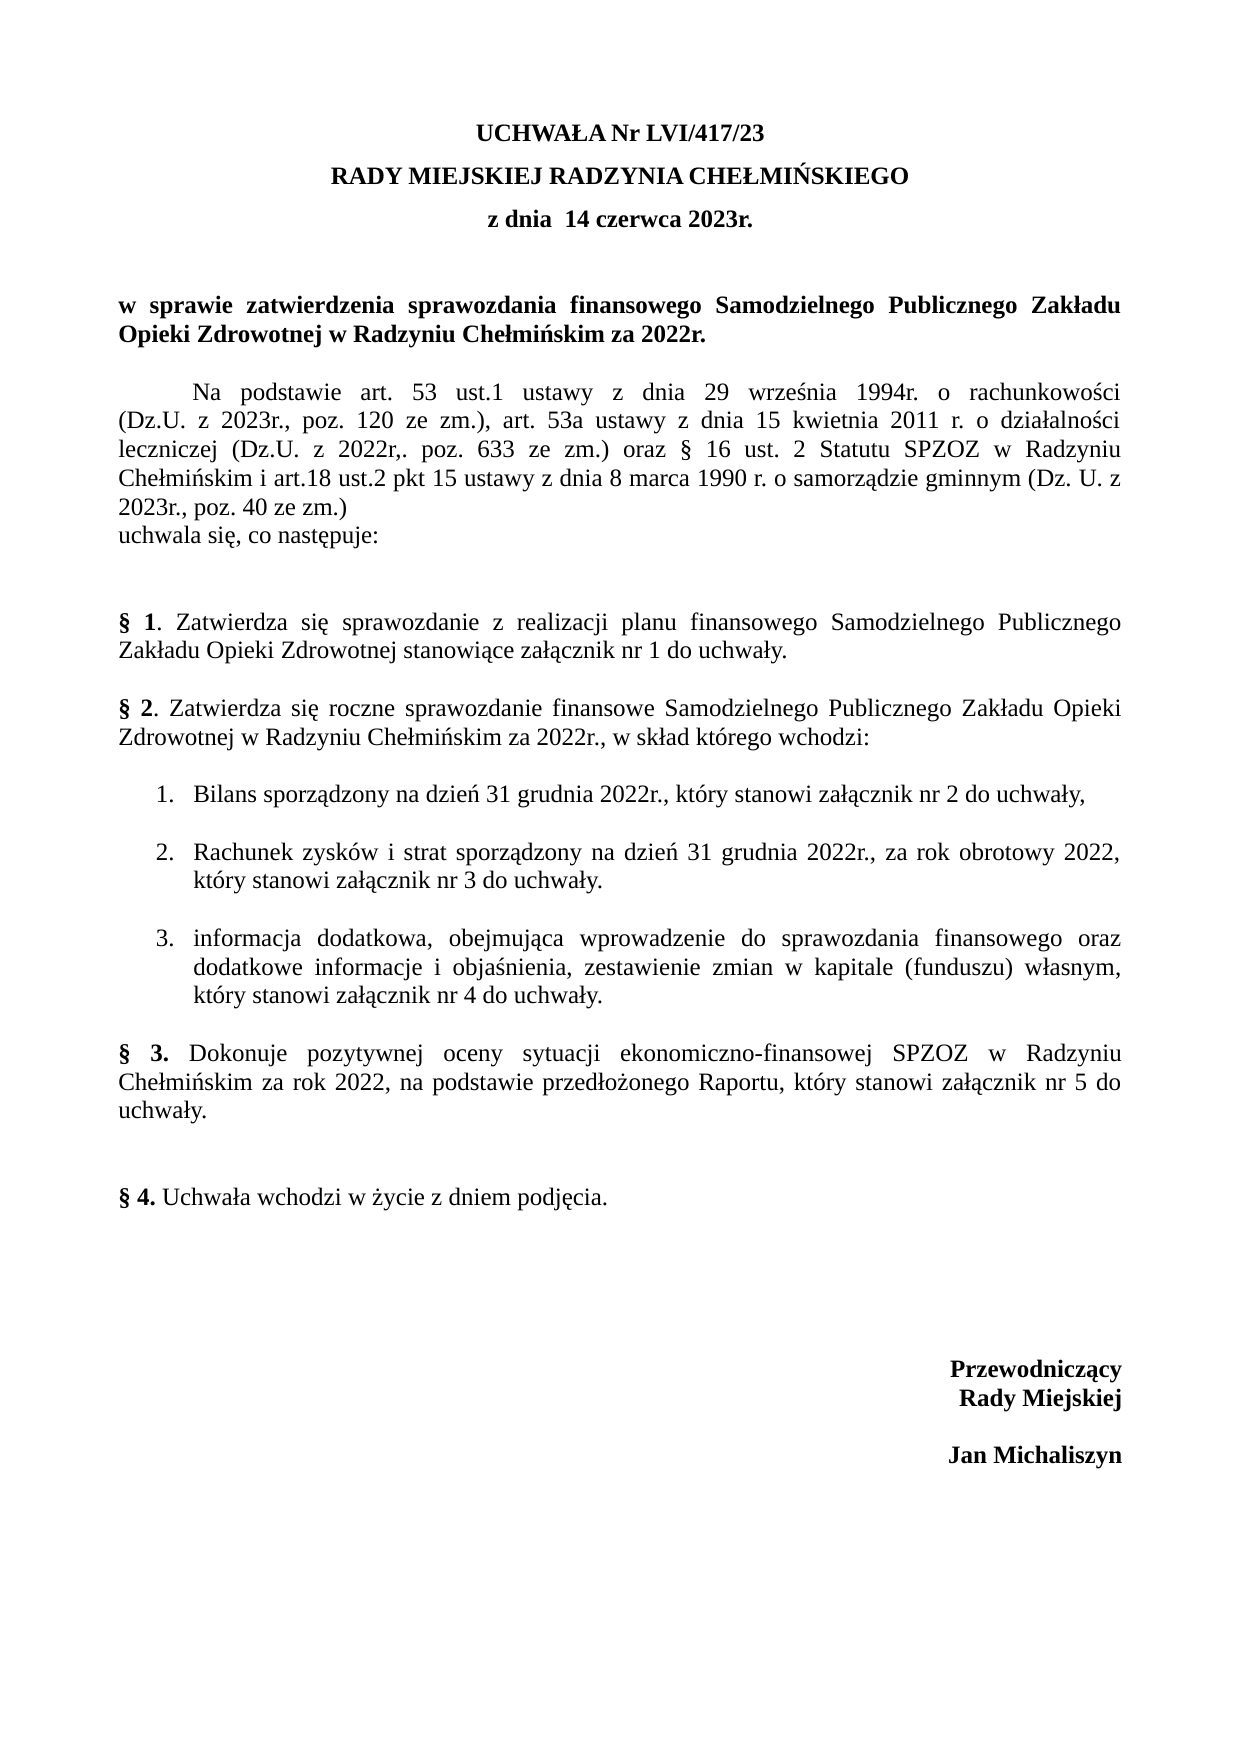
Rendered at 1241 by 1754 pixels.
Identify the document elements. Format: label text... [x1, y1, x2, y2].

list Rachunek zysków i strat sporządzony na dzień 31 grudnia 2022r., za rok obrotowy 2022, który stanowi załącznik nr 3 do uchwały. [156, 837, 1122, 894]
text § 4. Uchwała wchodzi w życie z dniem podjęcia. [118, 1182, 1122, 1211]
text Jan Michaliszyn [118, 1441, 1122, 1469]
text § 2. Zatwierdza się roczne sprawozdanie finansowe Samodzielnego Publicznego Zakładu Opieki Zdrowotnej w Radzyniu Chełmińskim za 2022r., w skład którego wchodzi: [118, 693, 1122, 751]
text Na podstawie art. 53 ust.1 ustawy z dnia 29 września 1994r. o rachunkowości (Dz.U. z 2023r., poz. 120 ze zm.), art. 53a ustawy z dnia 15 kwietnia 2011 r. o działalności leczniczej (Dz.U. z 2022r,. poz. 633 ze zm.) oraz § 16 ust. 2 Statutu SPZOZ w Radzyniu Chełmińskim i art.18 ust.2 pkt 15 ustawy z dnia 8 marca 1990 r. o samorządzie gminnym (Dz. U. z 2023r., poz. 40 ze zm.) [118, 377, 1122, 521]
text § 3. Dokonuje pozytywnej oceny sytuacji ekonomiczno-finansowej SPZOZ w Radzyniu Chełmińskim za rok 2022, na podstawie przedłożonego Raportu, który stanowi załącznik nr 5 do uchwały. [118, 1038, 1122, 1124]
text UCHWAŁA Nr LVI/417/23 [118, 118, 1122, 147]
list informacja dodatkowa, obejmująca wprowadzenie do sprawozdania finansowego oraz dodatkowe informacje i objaśnienia, zestawienie zmian w kapitale (funduszu) własnym, który stanowi załącznik nr 4 do uchwały. [156, 923, 1122, 1009]
list Bilans sporządzony na dzień 31 grudnia 2022r., który stanowi załącznik nr 2 do uchwały, [156, 779, 1122, 808]
text z dnia 14 czerwca 2023r. [118, 204, 1122, 233]
text w sprawie zatwierdzenia sprawozdania finansowego Samodzielnego Publicznego Zakładu Opieki Zdrowotnej w Radzyniu Chełmińskim za 2022r. [118, 291, 1122, 348]
text Przewodniczący [118, 1354, 1122, 1383]
text Rady Miejskiej [118, 1383, 1122, 1412]
text uchwala się, co następuje: [118, 521, 1122, 549]
text RADY MIEJSKIEJ RADZYNIA CHEŁMIŃSKIEGO [118, 161, 1122, 190]
text § 1. Zatwierdza się sprawozdanie z realizacji planu finansowego Samodzielnego Publicznego Zakładu Opieki Zdrowotnej stanowiące załącznik nr 1 do uchwały. [118, 607, 1122, 664]
